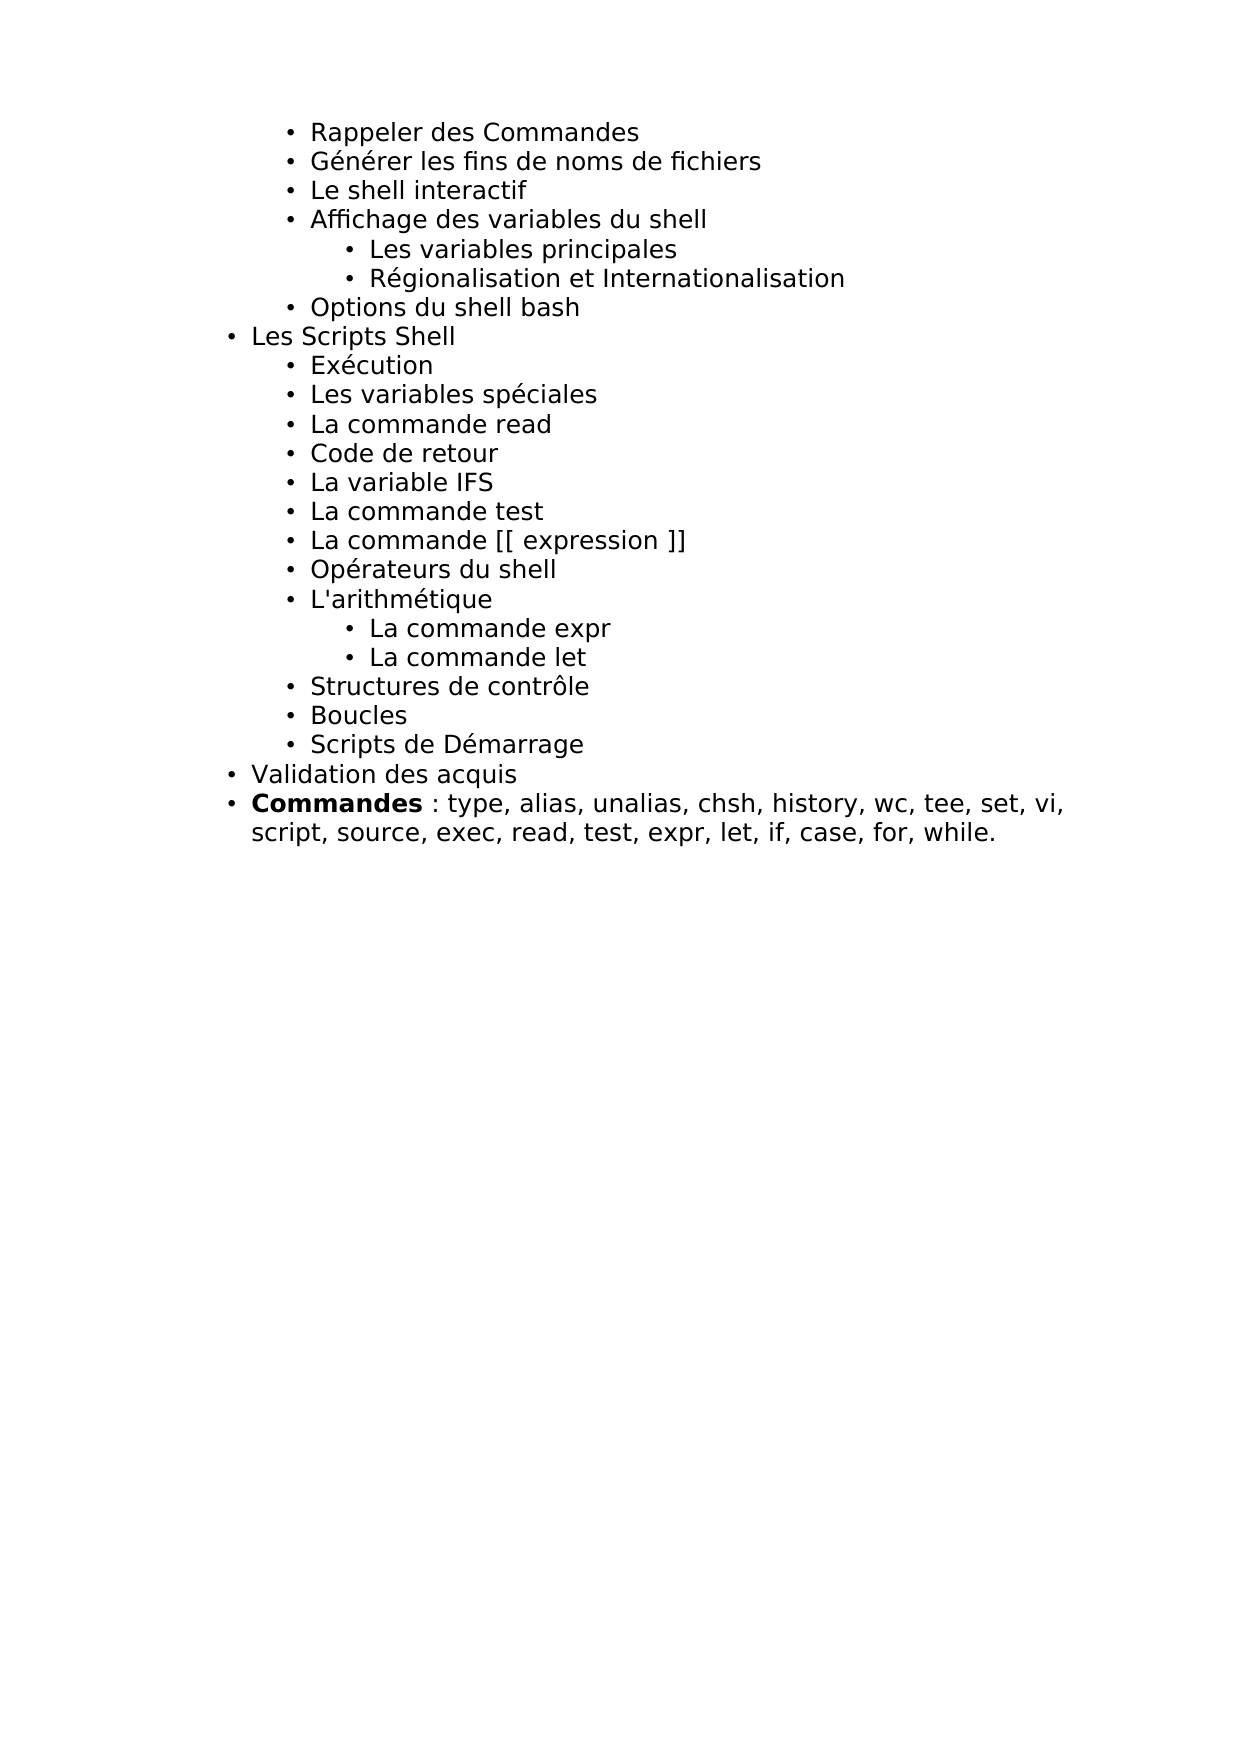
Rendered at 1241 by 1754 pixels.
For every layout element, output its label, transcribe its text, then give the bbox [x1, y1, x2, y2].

list Générer les fins de noms de fichiers [295, 147, 1122, 176]
list La commande [[ expression ]] [295, 526, 1122, 556]
list Rappeler des Commandes [295, 118, 1122, 147]
list La commande test [295, 497, 1122, 526]
list La commande read [295, 410, 1122, 439]
list Régionalisation et Internationalisation [354, 264, 1122, 293]
list Boucles [295, 701, 1122, 731]
list La commande expr [354, 614, 1122, 643]
list Affichage des variables du shell [295, 206, 1122, 235]
list Validation des acquis [236, 760, 1122, 789]
list La variable IFS [295, 468, 1122, 497]
list L'arithmétique [295, 585, 1122, 614]
list La commande let [354, 643, 1122, 672]
list Les variables spéciales [295, 381, 1122, 410]
list Structures de contrôle [295, 672, 1122, 701]
list Le shell interactif [295, 176, 1122, 206]
list Opérateurs du shell [295, 556, 1122, 585]
list Commandes : type, alias, unalias, chsh, history, wc, tee, set, vi, script, source, exec, read, test, expr, let, if, case, for, while. [236, 789, 1122, 847]
list Scripts de Démarrage [295, 731, 1122, 760]
list Options du shell bash [295, 293, 1122, 322]
list Exécution [295, 351, 1122, 381]
list Les Scripts Shell [236, 322, 1122, 351]
list Les variables principales [354, 235, 1122, 264]
list Code de retour [295, 439, 1122, 468]
